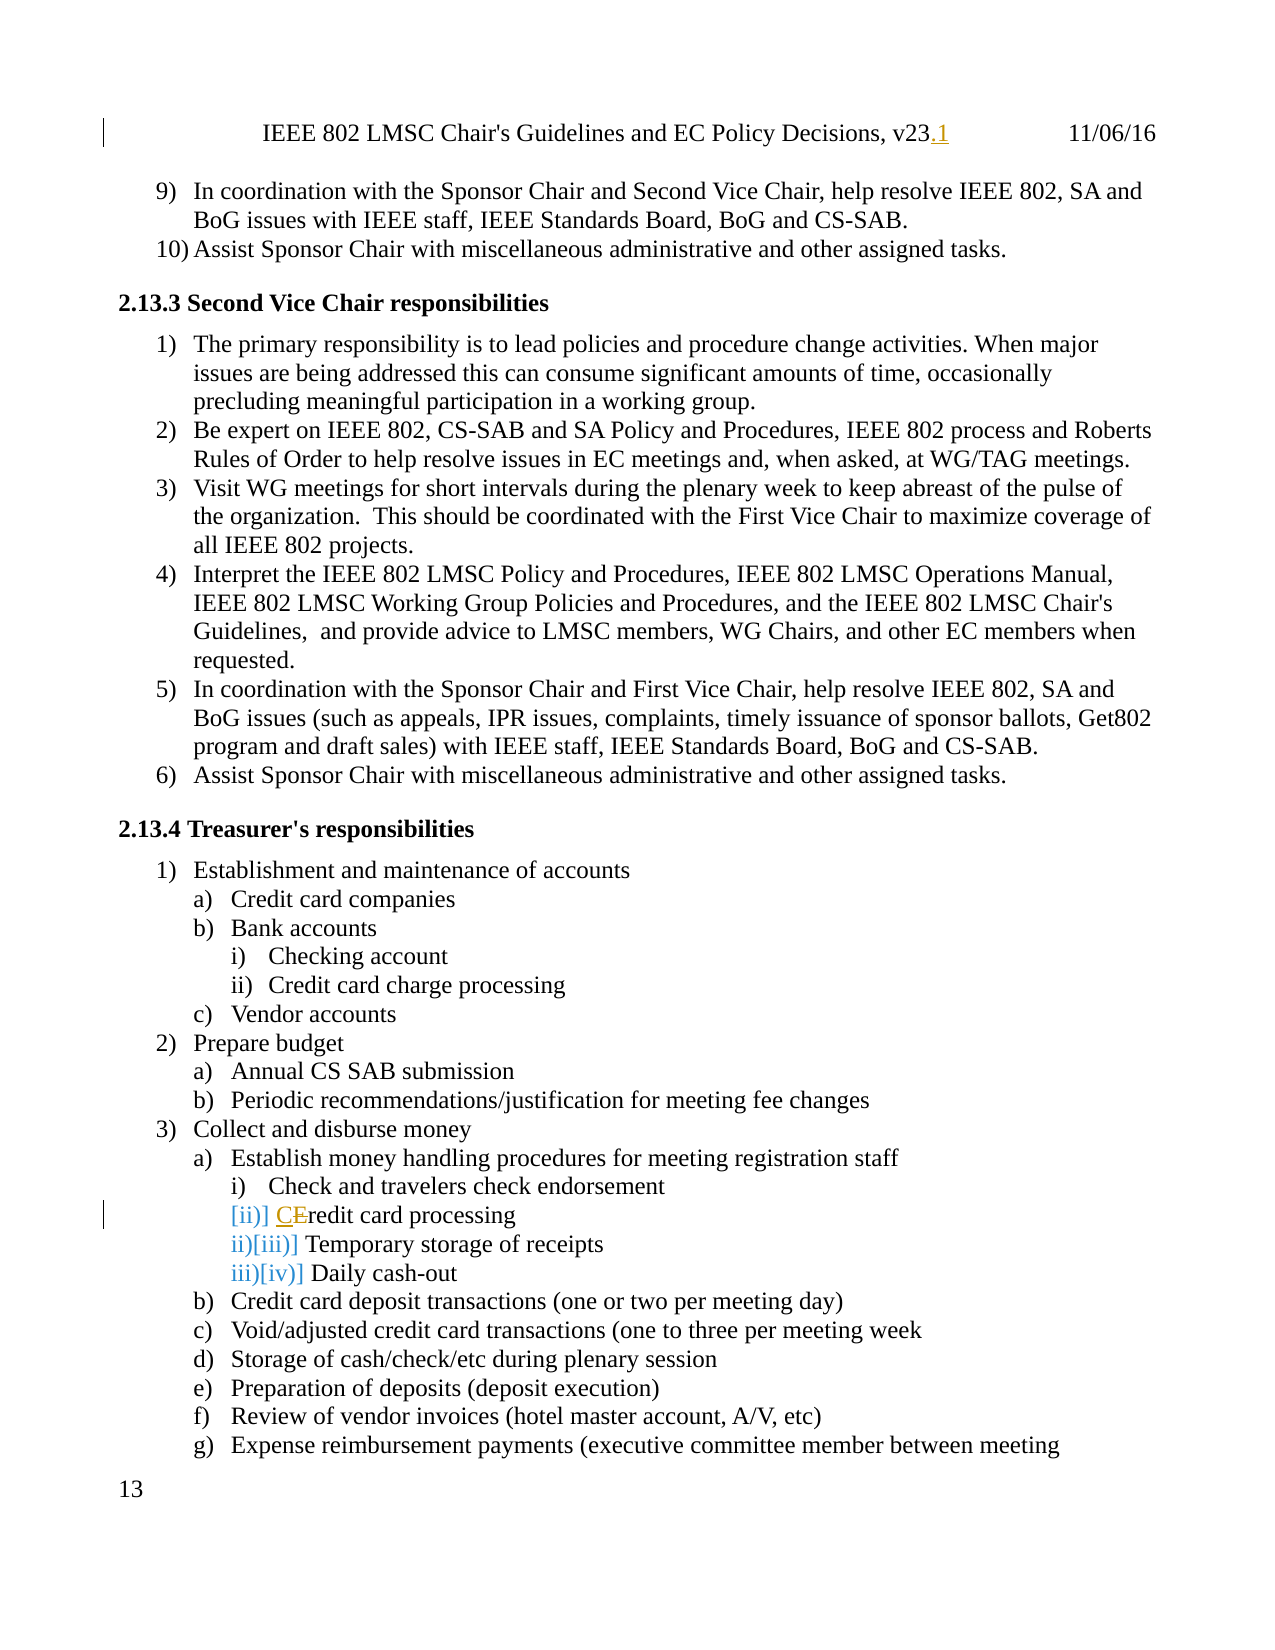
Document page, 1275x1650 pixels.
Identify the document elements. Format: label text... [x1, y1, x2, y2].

list Establish money handling procedures for meeting registration staff [193, 1143, 1157, 1171]
list Visit WG meetings for short intervals during the plenary week to keep abreast of the pulse of the organization. This should be coordinated with the First Vice Chair to maximize coverage of all IEEE 802 projects. [156, 473, 1157, 559]
list In coordination with the Sponsor Chair and First Vice Chair, help resolve IEEE 802, SA and BoG issues (such as appeals, IPR issues, complaints, timely issuance of sponsor ballots, Get802 program and draft sales) with IEEE staff, IEEE Standards Board, BoG and CS-SAB. [156, 674, 1157, 760]
subtitle Treasurer's responsibilities [118, 814, 1157, 843]
list Check and travelers check endorsement [231, 1171, 1157, 1200]
list Storage of cash/check/etc during plenary session [193, 1344, 1157, 1373]
subtitle Second Vice Chair responsibilities [118, 288, 1157, 316]
list Credit card charge processing [231, 970, 1157, 999]
list Credit card companies [193, 884, 1157, 913]
list Assist Sponsor Chair with miscellaneous administrative and other assigned tasks. [156, 234, 1157, 263]
list Annual CS SAB submission [193, 1056, 1157, 1085]
list Temporary storage of receipts [231, 1229, 1157, 1258]
list Credit card processing [231, 1200, 1157, 1229]
list Periodic recommendations/justification for meeting fee changes [193, 1085, 1157, 1114]
list The primary responsibility is to lead policies and procedure change activities. When major issues are being addressed this can consume significant amounts of time, occasionally precluding meaningful participation in a working group. [156, 329, 1157, 415]
list Prepare budget [156, 1028, 1157, 1056]
list Assist Sponsor Chair with miscellaneous administrative and other assigned tasks. [156, 760, 1157, 789]
list Preparation of deposits (deposit execution) [193, 1373, 1157, 1401]
list Bank accounts [193, 913, 1157, 941]
list Review of vendor invoices (hotel master account, A/V, etc) [193, 1401, 1157, 1430]
list Be expert on IEEE 802, CS-SAB and SA Policy and Procedures, IEEE 802 process and Roberts Rules of Order to help resolve issues in EC meetings and, when asked, at WG/TAG meetings. [156, 415, 1157, 473]
list Vendor accounts [193, 999, 1157, 1028]
list Expense reimbursement payments (executive committee member between meeting [193, 1430, 1157, 1459]
list Void/adjusted credit card transactions (one to three per meeting week [193, 1315, 1157, 1344]
list Checking account [231, 941, 1157, 970]
list Collect and disburse money [156, 1114, 1157, 1143]
list Daily cash-out [231, 1258, 1157, 1286]
list Credit card deposit transactions (one or two per meeting day) [193, 1286, 1157, 1315]
list In coordination with the Sponsor Chair and Second Vice Chair, help resolve IEEE 802, SA and BoG issues with IEEE staff, IEEE Standards Board, BoG and CS-SAB. [156, 176, 1157, 234]
list Establishment and maintenance of accounts [156, 855, 1157, 884]
list Interpret the IEEE 802 LMSC Policy and Procedures, IEEE 802 LMSC Operations Manual, IEEE 802 LMSC Working Group Policies and Procedures, and the IEEE 802 LMSC Chair's Guidelines, and provide advice to LMSC members, WG Chairs, and other EC members when requested. [156, 559, 1157, 674]
